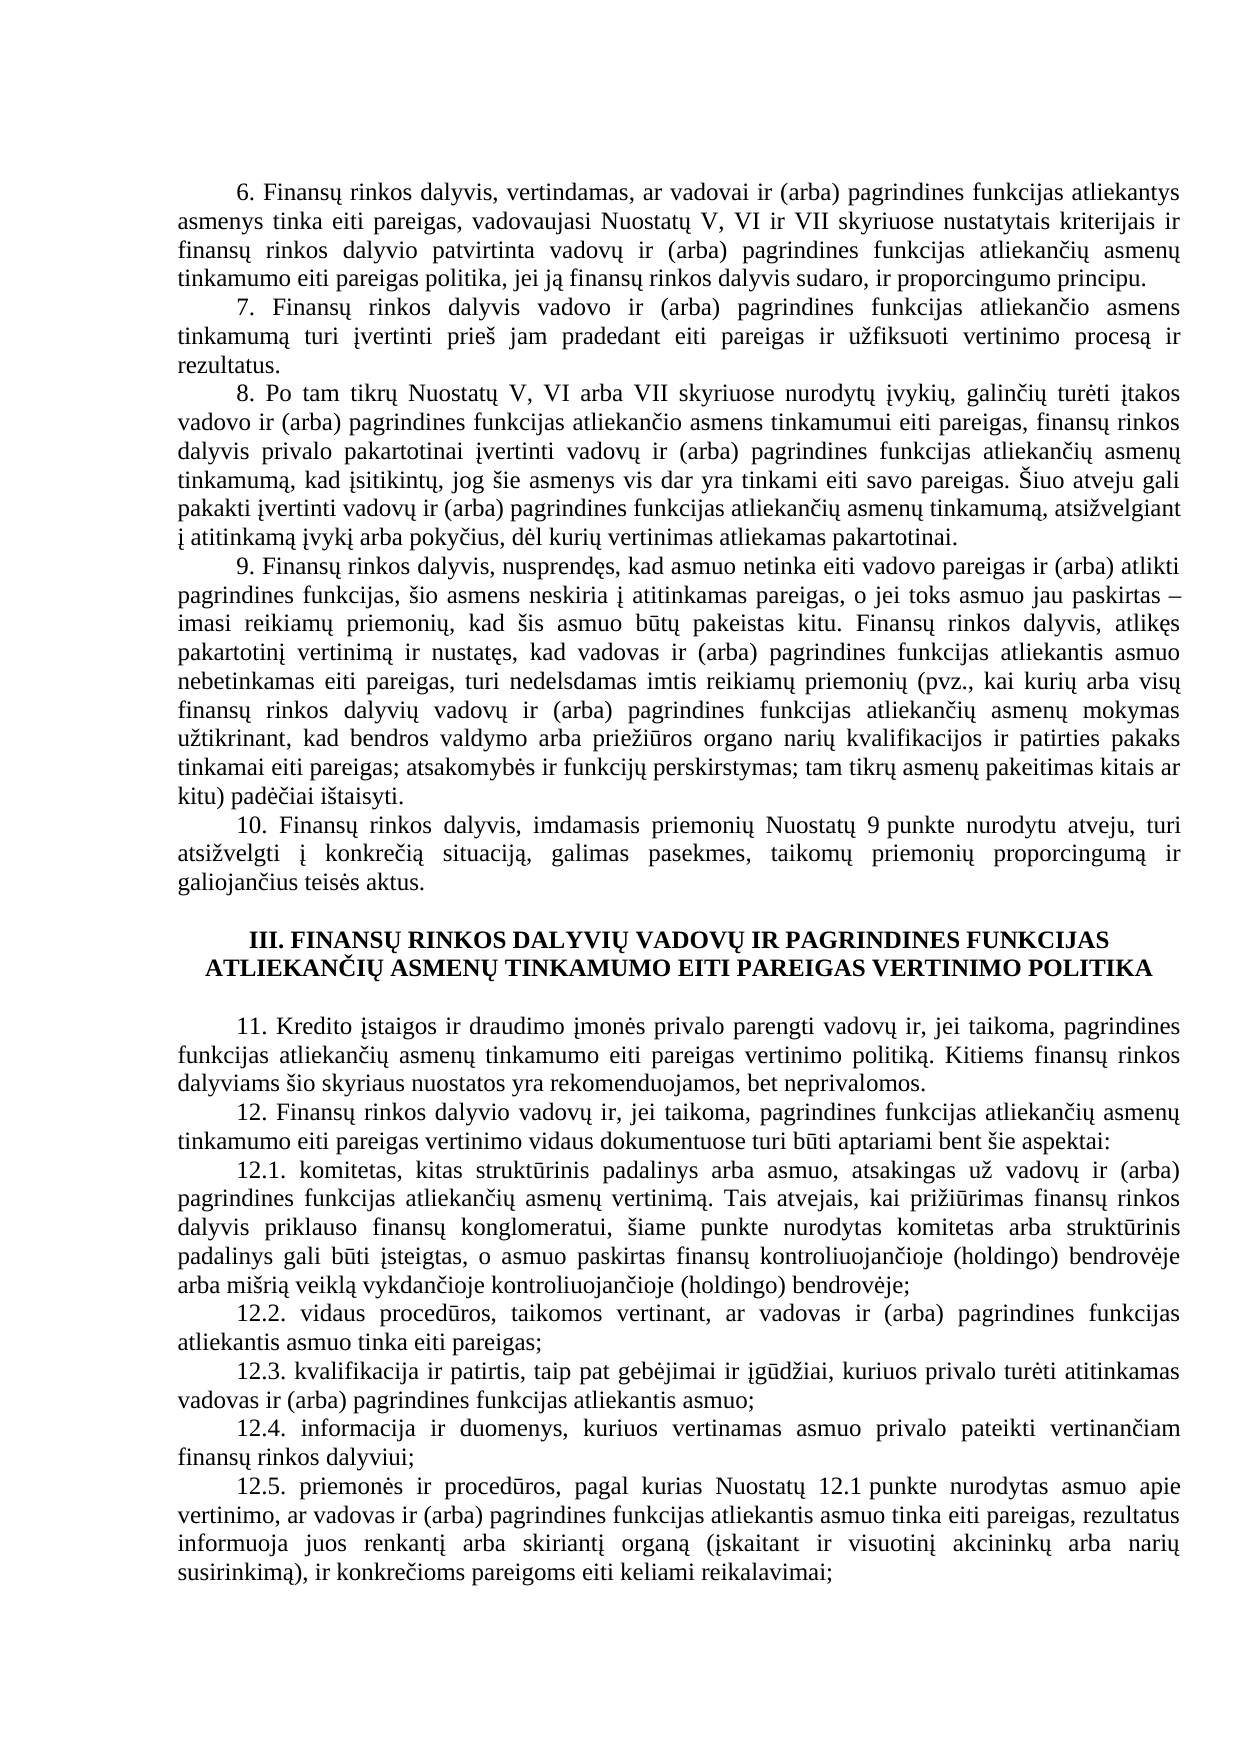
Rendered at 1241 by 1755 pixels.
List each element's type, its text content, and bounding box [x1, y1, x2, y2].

text 11. Kredito įstaigos ir draudimo įmonės privalo parengti vadovų ir, jei taikoma, pagrindines funkcijas atliekančių asmenų tinkamumo eiti pareigas vertinimo politiką. Kitiems finansų rinkos dalyviams šio skyriaus nuostatos yra rekomenduojamos, bet neprivalomos. [177, 1011, 1181, 1097]
text 12.3. kvalifikacija ir patirtis, taip pat gebėjimai ir įgūdžiai, kuriuos privalo turėti atitinkamas vadovas ir (arba) pagrindines funkcijas atliekantis asmuo; [177, 1356, 1181, 1413]
text 12.5. priemonės ir procedūros, pagal kurias Nuostatų 12.1 punkte nurodytas asmuo apie vertinimo, ar vadovas ir (arba) pagrindines funkcijas atliekantis asmuo tinka eiti pareigas, rezultatus informuoja juos renkantį arba skiriantį organą (įskaitant ir visuotinį akcininkų arba narių susirinkimą), ir konkrečioms pareigoms eiti keliami reikalavimai; [177, 1471, 1181, 1586]
text 12.2. vidaus procedūros, taikomos vertinant, ar vadovas ir (arba) pagrindines funkcijas atliekantis asmuo tinka eiti pareigas; [177, 1298, 1181, 1356]
text 10. Finansų rinkos dalyvis, imdamasis priemonių Nuostatų 9 punkte nurodytu atveju, turi atsižvelgti į konkrečią situaciją, galimas pasekmes, taikomų priemonių proporcingumą ir galiojančius teisės aktus. [177, 810, 1181, 896]
text 12.4. informacija ir duomenys, kuriuos vertinamas asmuo privalo pateikti vertinančiam finansų rinkos dalyviui; [177, 1413, 1181, 1471]
text 9. Finansų rinkos dalyvis, nusprendęs, kad asmuo netinka eiti vadovo pareigas ir (arba) atlikti pagrindines funkcijas, šio asmens neskiria į atitinkamas pareigas, o jei toks asmuo jau paskirtas – imasi reikiamų priemonių, kad šis asmuo būtų pakeistas kitu. Finansų rinkos dalyvis, atlikęs pakartotinį vertinimą ir nustatęs, kad vadovas ir (arba) pagrindines funkcijas atliekantis asmuo nebetinkamas eiti pareigas, turi nedelsdamas imtis reikiamų priemonių (pvz., kai kurių arba visų finansų rinkos dalyvių vadovų ir (arba) pagrindines funkcijas atliekančių asmenų mokymas užtikrinant, kad bendros valdymo arba priežiūros organo narių kvalifikacijos ir patirties pakaks tinkamai eiti pareigas; atsakomybės ir funkcijų perskirstymas; tam tikrų asmenų pakeitimas kitais ar kitu) padėčiai ištaisyti. [177, 551, 1181, 810]
text 8. Po tam tikrų Nuostatų V, VI arba VII skyriuose nurodytų įvykių, galinčių turėti įtakos vadovo ir (arba) pagrindines funkcijas atliekančio asmens tinkamumui eiti pareigas, finansų rinkos dalyvis privalo pakartotinai įvertinti vadovų ir (arba) pagrindines funkcijas atliekančių asmenų tinkamumą, kad įsitikintų, jog šie asmenys vis dar yra tinkami eiti savo pareigas. Šiuo atveju gali pakakti įvertinti vadovų ir (arba) pagrindines funkcijas atliekančių asmenų tinkamumą, atsižvelgiant į atitinkamą įvykį arba pokyčius, dėl kurių vertinimas atliekamas pakartotinai. [177, 378, 1181, 551]
text 7. Finansų rinkos dalyvis vadovo ir (arba) pagrindines funkcijas atliekančio asmens tinkamumą turi įvertinti prieš jam pradedant eiti pareigas ir užfiksuoti vertinimo procesą ir rezultatus. [177, 292, 1181, 378]
text 12.1. komitetas, kitas struktūrinis padalinys arba asmuo, atsakingas už vadovų ir (arba) pagrindines funkcijas atliekančių asmenų vertinimą. Tais atvejais, kai prižiūrimas finansų rinkos dalyvis priklauso finansų konglomeratui, šiame punkte nurodytas komitetas arba struktūrinis padalinys gali būti įsteigtas, o asmuo paskirtas finansų kontroliuojančioje (holdingo) bendrovėje arba mišrią veiklą vykdančioje kontroliuojančioje (holdingo) bendrovėje; [177, 1155, 1181, 1298]
text 6. Finansų rinkos dalyvis, vertindamas, ar vadovai ir (arba) pagrindines funkcijas atliekantys asmenys tinka eiti pareigas, vadovaujasi Nuostatų V, VI ir VII skyriuose nustatytais kriterijais ir finansų rinkos dalyvio patvirtinta vadovų ir (arba) pagrindines funkcijas atliekančių asmenų tinkamumo eiti pareigas politika, jei ją finansų rinkos dalyvis sudaro, ir proporcingumo principu. [177, 177, 1181, 292]
text 12. Finansų rinkos dalyvio vadovų ir, jei taikoma, pagrindines funkcijas atliekančių asmenų tinkamumo eiti pareigas vertinimo vidaus dokumentuose turi būti aptariami bent šie aspektai: [177, 1097, 1181, 1155]
text III. finansų rinkos dalyvių vadovų ir pagrindines funkcijas atliekančių asmenų tinkamumo eiti pareigas vertinimo politika [177, 925, 1181, 982]
